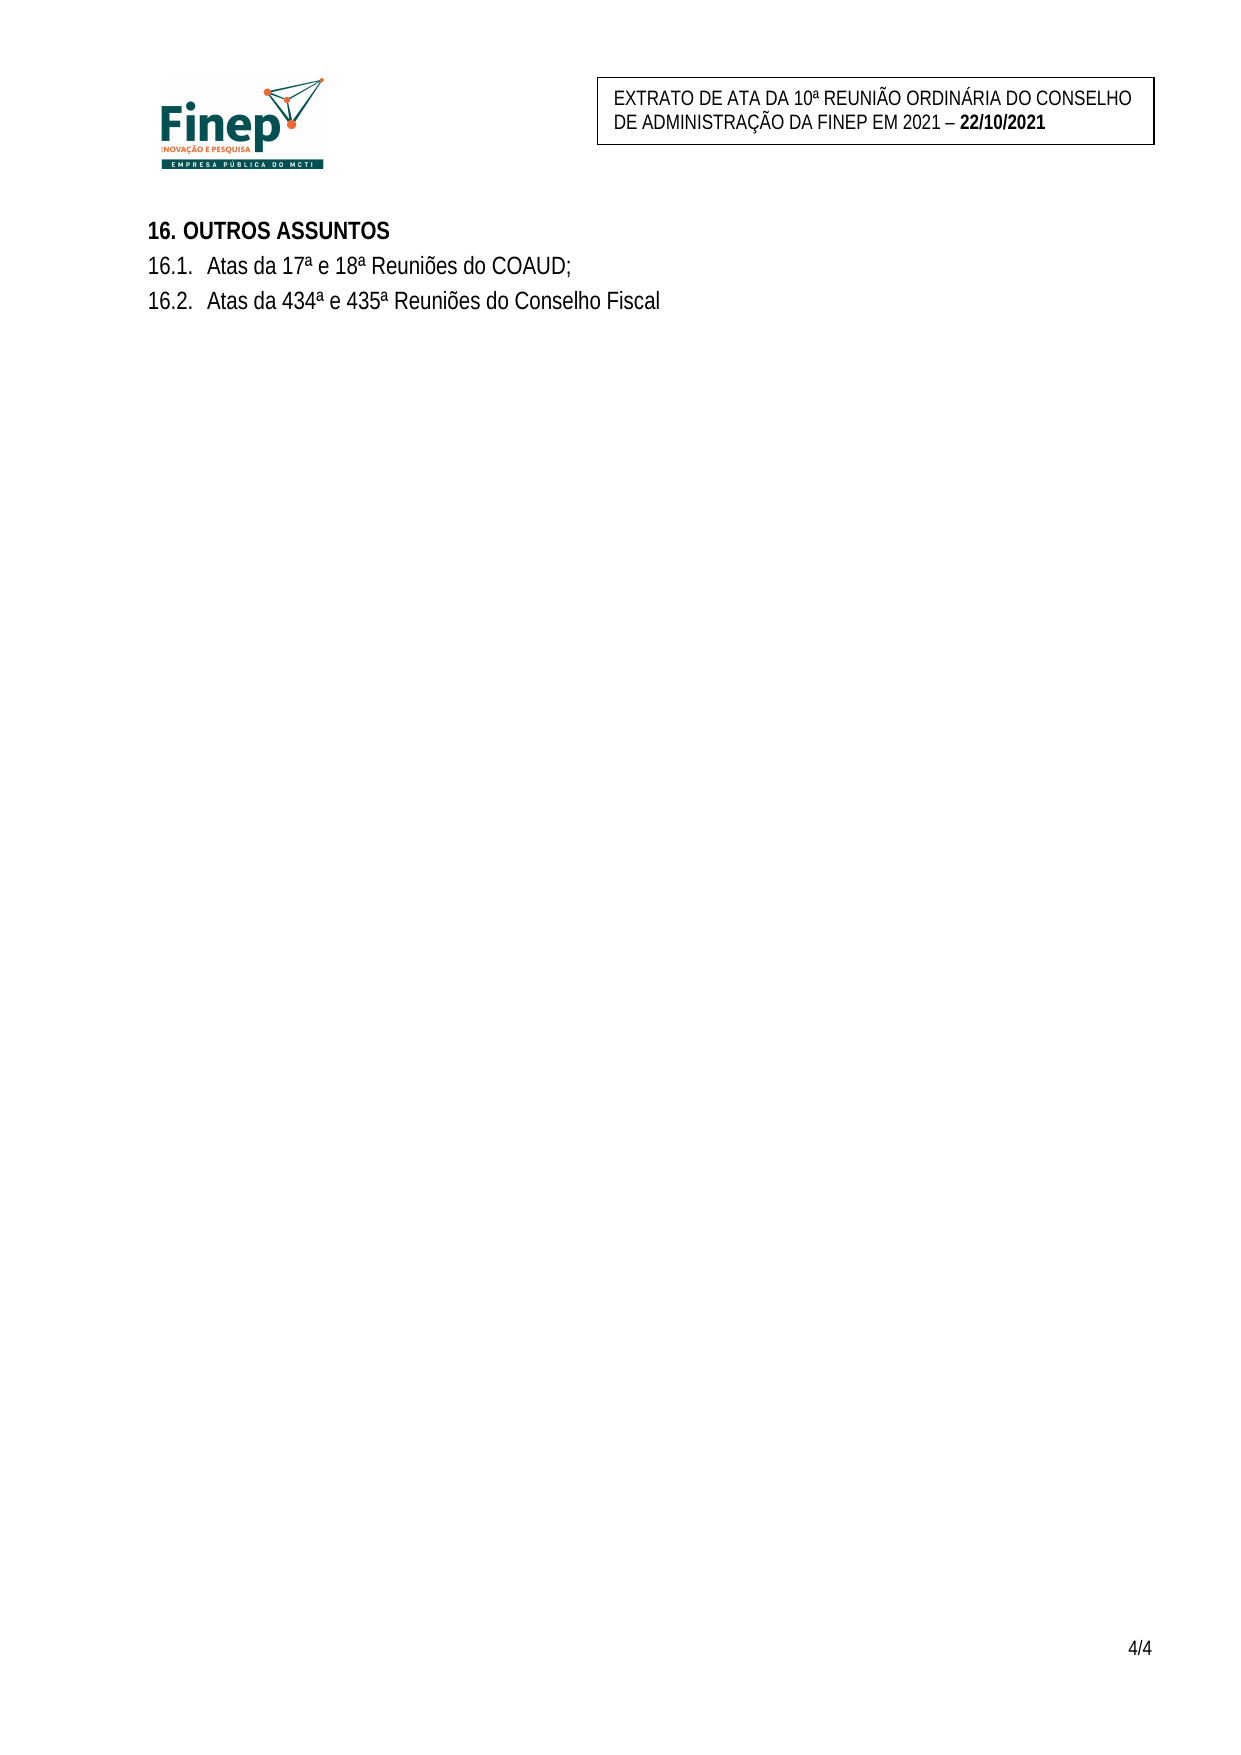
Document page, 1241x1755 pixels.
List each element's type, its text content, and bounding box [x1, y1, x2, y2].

list Atas da 434ª e 435ª Reuniões do Conselho Fiscal [148, 286, 1152, 315]
list Atas da 17ª e 18ª Reuniões do COAUD; [148, 251, 1152, 280]
list OUTROS ASSUNTOS [148, 216, 1152, 245]
